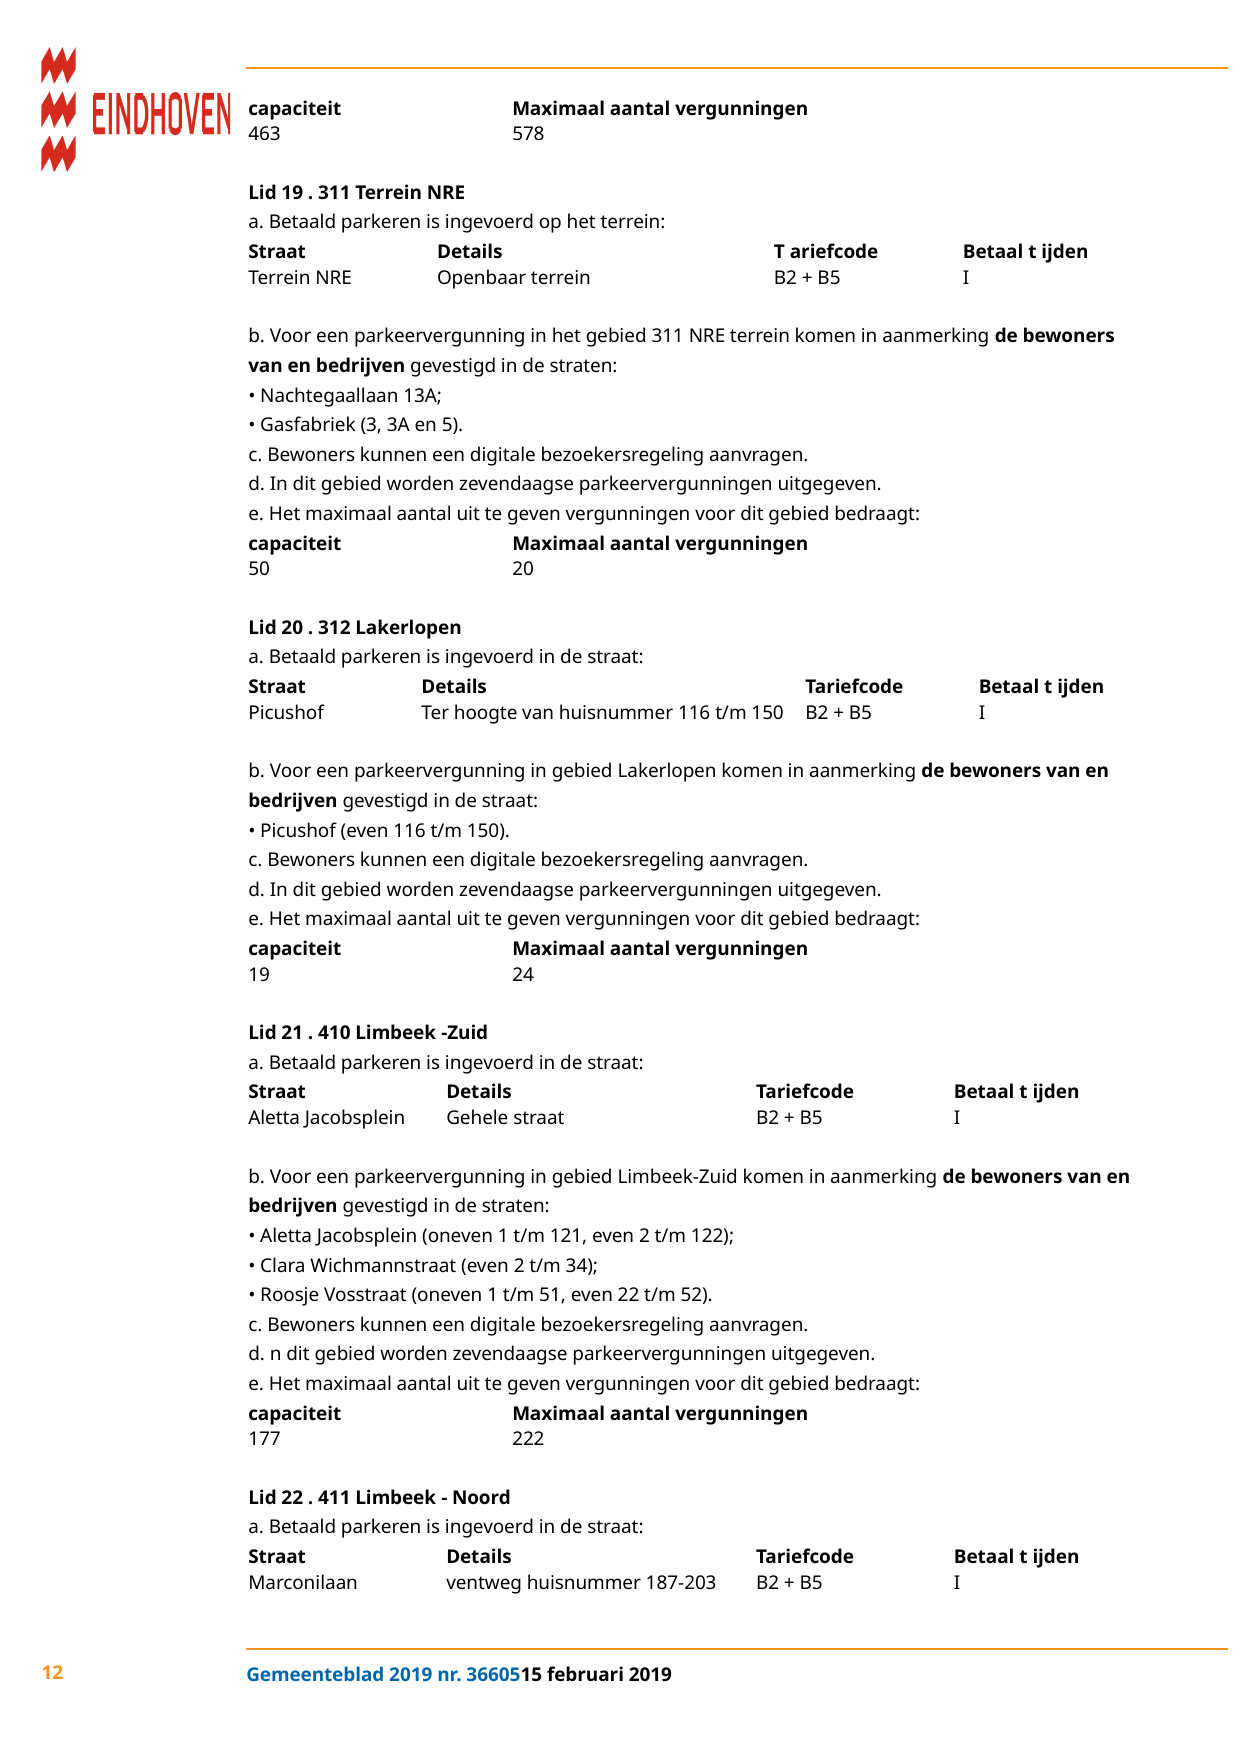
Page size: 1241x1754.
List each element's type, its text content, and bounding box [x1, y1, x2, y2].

text c. Bewoners kunnen een digitale bezoekersregeling aanvragen. [248, 846, 1152, 872]
text e. Het maximaal aantal uit te geven vergunningen voor dit gebied bedraagt: [248, 1370, 1152, 1396]
table_cell B2 + B5 [756, 1569, 954, 1595]
text d. In dit gebied worden zevendaagse parkeervergunningen uitgegeven. [248, 471, 1152, 496]
text b. Voor een parkeervergunning in het gebied 311 NRE terrein komen in aanmerking de bewoners van en bedrijven gevestigd in de straten: [248, 323, 1152, 378]
text Lid 19 . 311 Terrein NRE [248, 179, 1152, 205]
table_header Betaal t ijden [979, 673, 1152, 699]
table_cell 24 [512, 961, 1152, 987]
table_header Straat [248, 1543, 446, 1569]
table_cell I [963, 264, 1152, 290]
text c. Bewoners kunnen een digitale bezoekersregeling aanvragen. [248, 1311, 1152, 1337]
table_header capaciteit [248, 1400, 512, 1426]
table_header Details [446, 1079, 756, 1104]
table_header Straat [248, 673, 421, 699]
text • Roosje Vosstraat (oneven 1 t/m 51, even 22 t/m 52). [248, 1281, 1152, 1307]
text Lid 20 . 312 Lakerlopen [248, 614, 1152, 640]
table_header Maximaal aantal vergunningen [512, 1400, 1152, 1426]
table_header Betaal t ijden [954, 1543, 1152, 1569]
table_cell Terrein NRE [248, 264, 437, 290]
text • Clara Wichmannstraat (even 2 t/m 34); [248, 1252, 1152, 1277]
text • Nachtegaallaan 13A; [248, 382, 1152, 407]
table_header Straat [248, 1079, 446, 1104]
table_header Details [437, 238, 774, 264]
table_header Betaal t ijden [963, 238, 1152, 264]
table_header Tariefcode [756, 1543, 954, 1569]
text b. Voor een parkeervergunning in gebied Lakerlopen komen in aanmerking de bewoners van en bedrijven gevestigd in de straat: [248, 758, 1152, 813]
text e. Het maximaal aantal uit te geven vergunningen voor dit gebied bedraagt: [248, 500, 1152, 526]
text Lid 22 . 411 Limbeek - Noord [248, 1484, 1152, 1510]
table_header capaciteit [248, 95, 512, 121]
text • Aletta Jacobsplein (oneven 1 t/m 121, even 2 t/m 122); [248, 1222, 1152, 1248]
table_cell 20 [512, 556, 1152, 581]
text a. Betaald parkeren is ingevoerd op het terrein: [248, 209, 1152, 234]
table_cell 222 [512, 1426, 1152, 1451]
table_cell Marconilaan [248, 1569, 446, 1595]
text Lid 21 . 410 Limbeek -Zuid [248, 1019, 1152, 1045]
table_header Maximaal aantal vergunningen [512, 935, 1152, 961]
table_header Details [421, 673, 805, 699]
table_cell I [954, 1105, 1152, 1130]
table_cell 19 [248, 961, 512, 987]
table_header capaciteit [248, 530, 512, 556]
text a. Betaald parkeren is ingevoerd in de straat: [248, 1514, 1152, 1539]
table_cell Aletta Jacobsplein [248, 1105, 446, 1130]
picture [41, 47, 231, 172]
table_header Maximaal aantal vergunningen [512, 95, 1152, 121]
table_cell 177 [248, 1426, 512, 1451]
table_cell I [954, 1569, 1152, 1595]
text c. Bewoners kunnen een digitale bezoekersregeling aanvragen. [248, 441, 1152, 467]
table_header Tariefcode [805, 673, 978, 699]
text d. In dit gebied worden zevendaagse parkeervergunningen uitgegeven. [248, 876, 1152, 902]
text e. Het maximaal aantal uit te geven vergunningen voor dit gebied bedraagt: [248, 906, 1152, 931]
table_header Tariefcode [756, 1079, 954, 1104]
text • Gasfabriek (3, 3A en 5). [248, 411, 1152, 437]
table_cell 463 [248, 121, 512, 146]
table_header Betaal t ijden [954, 1079, 1152, 1104]
table_cell I [979, 699, 1152, 725]
table_cell ventweg huisnummer 187-203 [446, 1569, 756, 1595]
text a. Betaald parkeren is ingevoerd in de straat: [248, 1049, 1152, 1075]
table_cell B2 + B5 [774, 264, 963, 290]
table_header capaciteit [248, 935, 512, 961]
table_cell Openbaar terrein [437, 264, 774, 290]
table_cell 578 [512, 121, 1152, 146]
text d. n dit gebied worden zevendaagse parkeervergunningen uitgegeven. [248, 1341, 1152, 1366]
table_cell Gehele straat [446, 1105, 756, 1130]
table_header Straat [248, 238, 437, 264]
table_header Maximaal aantal vergunningen [512, 530, 1152, 556]
table_cell B2 + B5 [805, 699, 978, 725]
table_cell Ter hoogte van huisnummer 116 t/m 150 [421, 699, 805, 725]
table_cell Picushof [248, 699, 421, 725]
table_cell B2 + B5 [756, 1105, 954, 1130]
table_header Details [446, 1543, 756, 1569]
text a. Betaald parkeren is ingevoerd in de straat: [248, 644, 1152, 669]
table_header T ariefcode [774, 238, 963, 264]
text b. Voor een parkeervergunning in gebied Limbeek-Zuid komen in aanmerking de bewoners van en bedrijven gevestigd in de straten: [248, 1163, 1152, 1218]
table_cell 50 [248, 556, 512, 581]
text • Picushof (even 116 t/m 150). [248, 817, 1152, 842]
